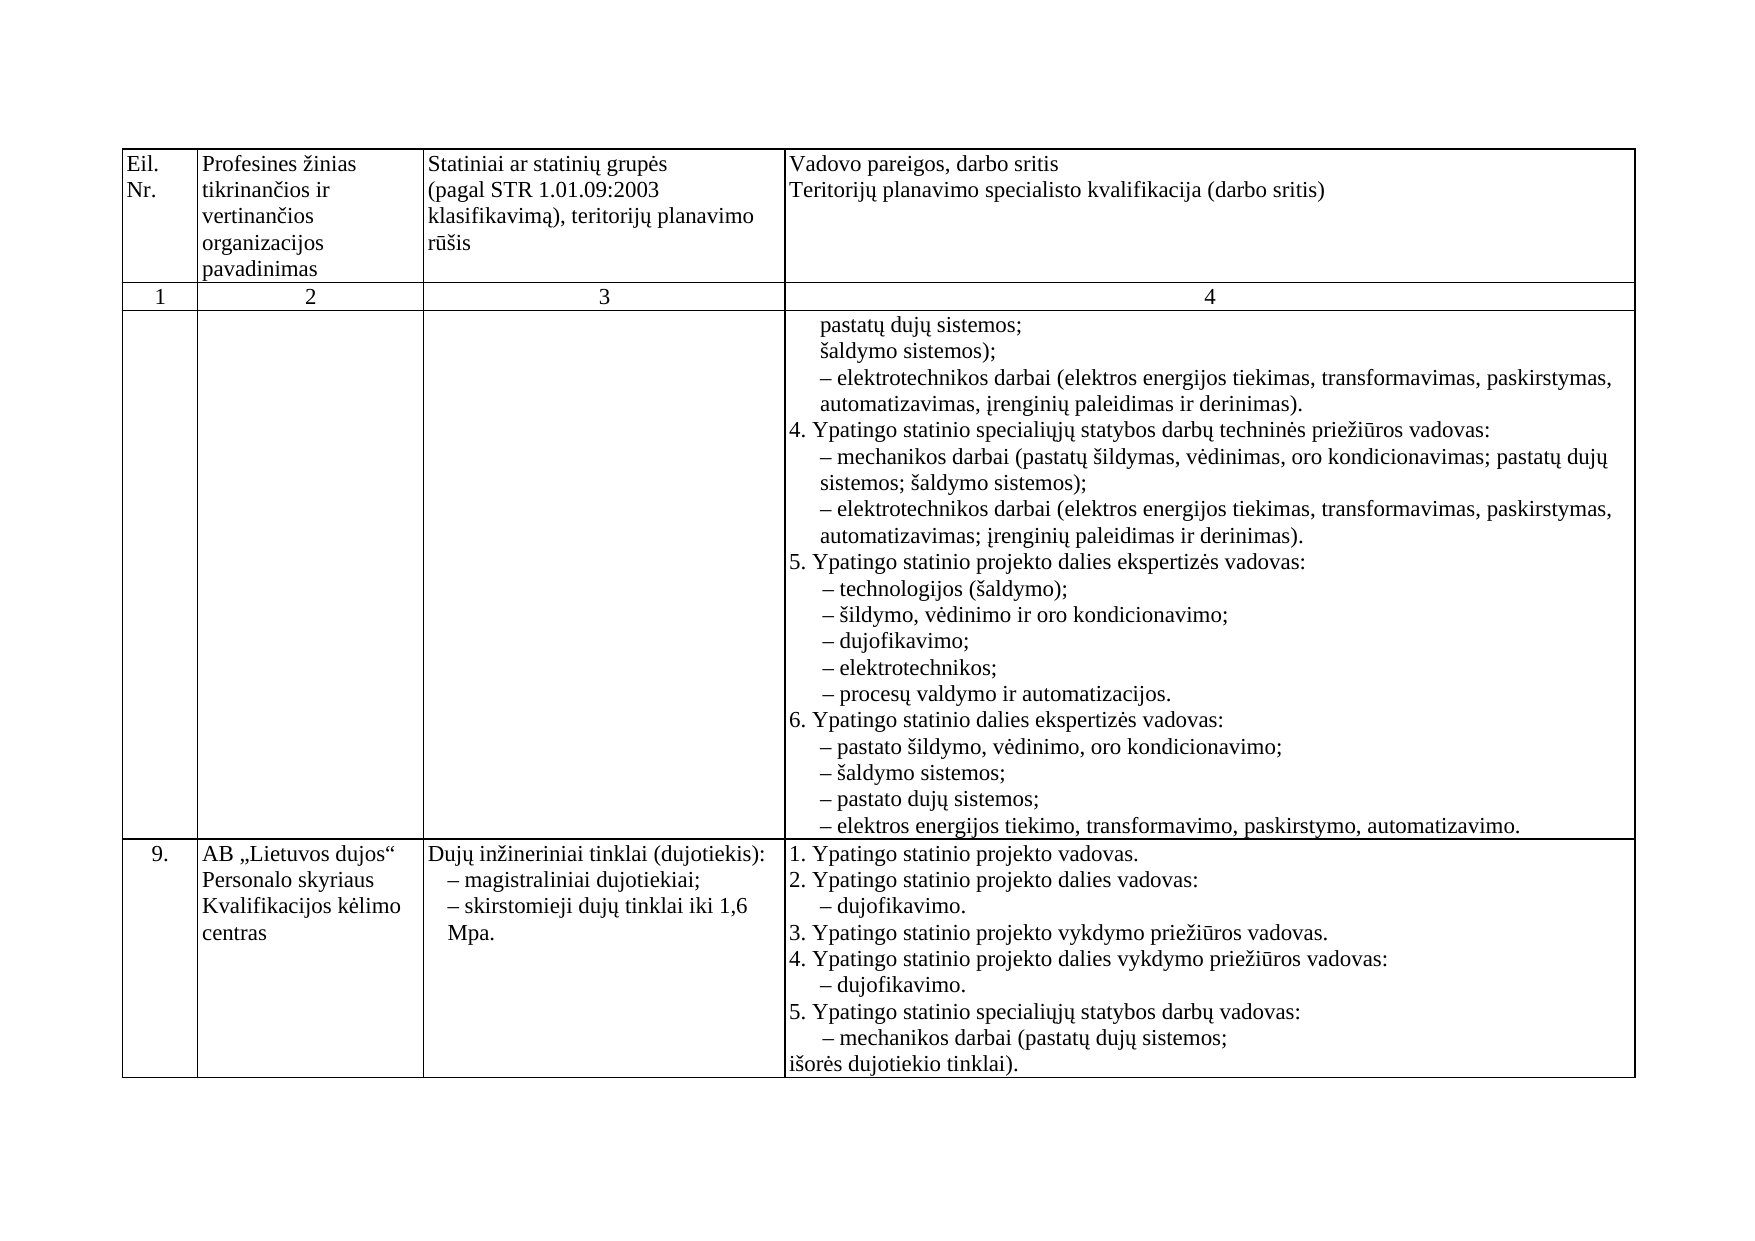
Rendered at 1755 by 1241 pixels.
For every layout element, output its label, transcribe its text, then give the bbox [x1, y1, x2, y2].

table_cell [424, 311, 784, 838]
table_cell [198, 311, 423, 838]
table_cell 9. [123, 840, 197, 1077]
table_cell 1. Ypatingo statinio projekto vadovas. 2. Ypatingo statinio projekto dalies vadovas: – dujofikavimo. 3. Ypatingo statinio projekto vykdymo priežiūros vadovas. 4. Ypatingo statinio projekto dalies vykdymo priežiūros vadovas: – dujofikavimo. 5. Ypatingo statinio specialiųjų statybos darbų vadovas: – mechanikos darbai (pastatų dujų sistemos; išorės dujotiekio tinklai). [786, 840, 1634, 1077]
table_header Vadovo pareigos, darbo sritis Teritorijų planavimo specialisto kvalifikacija (darbo sritis) [786, 150, 1634, 282]
table_cell 3 [424, 283, 784, 309]
table_cell Dujų inžineriniai tinklai (dujotiekis): – magistraliniai dujotiekiai; – skirstomieji dujų tinklai iki 1,6 Mpa. [424, 840, 784, 1077]
table_header Statiniai ar statinių grupės (pagal STR 1.01.09:2003 klasifikavimą), teritorijų planavimo rūšis [424, 150, 784, 282]
table_cell AB „Lietuvos dujos“ Personalo skyriaus Kvalifikacijos kėlimo centras [198, 840, 423, 1077]
table_cell 4 [786, 283, 1634, 309]
table_cell 1 [123, 283, 197, 309]
table_header Profesines žinias tikrinančios ir vertinančios organizacijos pavadinimas [198, 150, 423, 282]
table_cell pastatų dujų sistemos; šaldymo sistemos); – elektrotechnikos darbai (elektros energijos tiekimas, transformavimas, paskirstymas, automatizavimas, įrenginių paleidimas ir derinimas). 4. Ypatingo statinio specialiųjų statybos darbų techninės priežiūros vadovas: – mechanikos darbai (pastatų šildymas, vėdinimas, oro kondicionavimas; pastatų dujų sistemos; šaldymo sistemos); – elektrotechnikos darbai (elektros energijos tiekimas, transformavimas, paskirstymas, automatizavimas; įrenginių paleidimas ir derinimas). 5. Ypatingo statinio projekto dalies ekspertizės vadovas: – technologijos (šaldymo); – šildymo, vėdinimo ir oro kondicionavimo; – dujofikavimo; – elektrotechnikos; – procesų valdymo ir automatizacijos. 6. Ypatingo statinio dalies ekspertizės vadovas: – pastato šildymo, vėdinimo, oro kondicionavimo; – šaldymo sistemos; – pastato dujų sistemos; – elektros energijos tiekimo, transformavimo, paskirstymo, automatizavimo. [786, 311, 1634, 838]
table_cell 2 [198, 283, 423, 309]
table_cell [123, 311, 197, 838]
table_header Eil. Nr. [123, 150, 197, 282]
